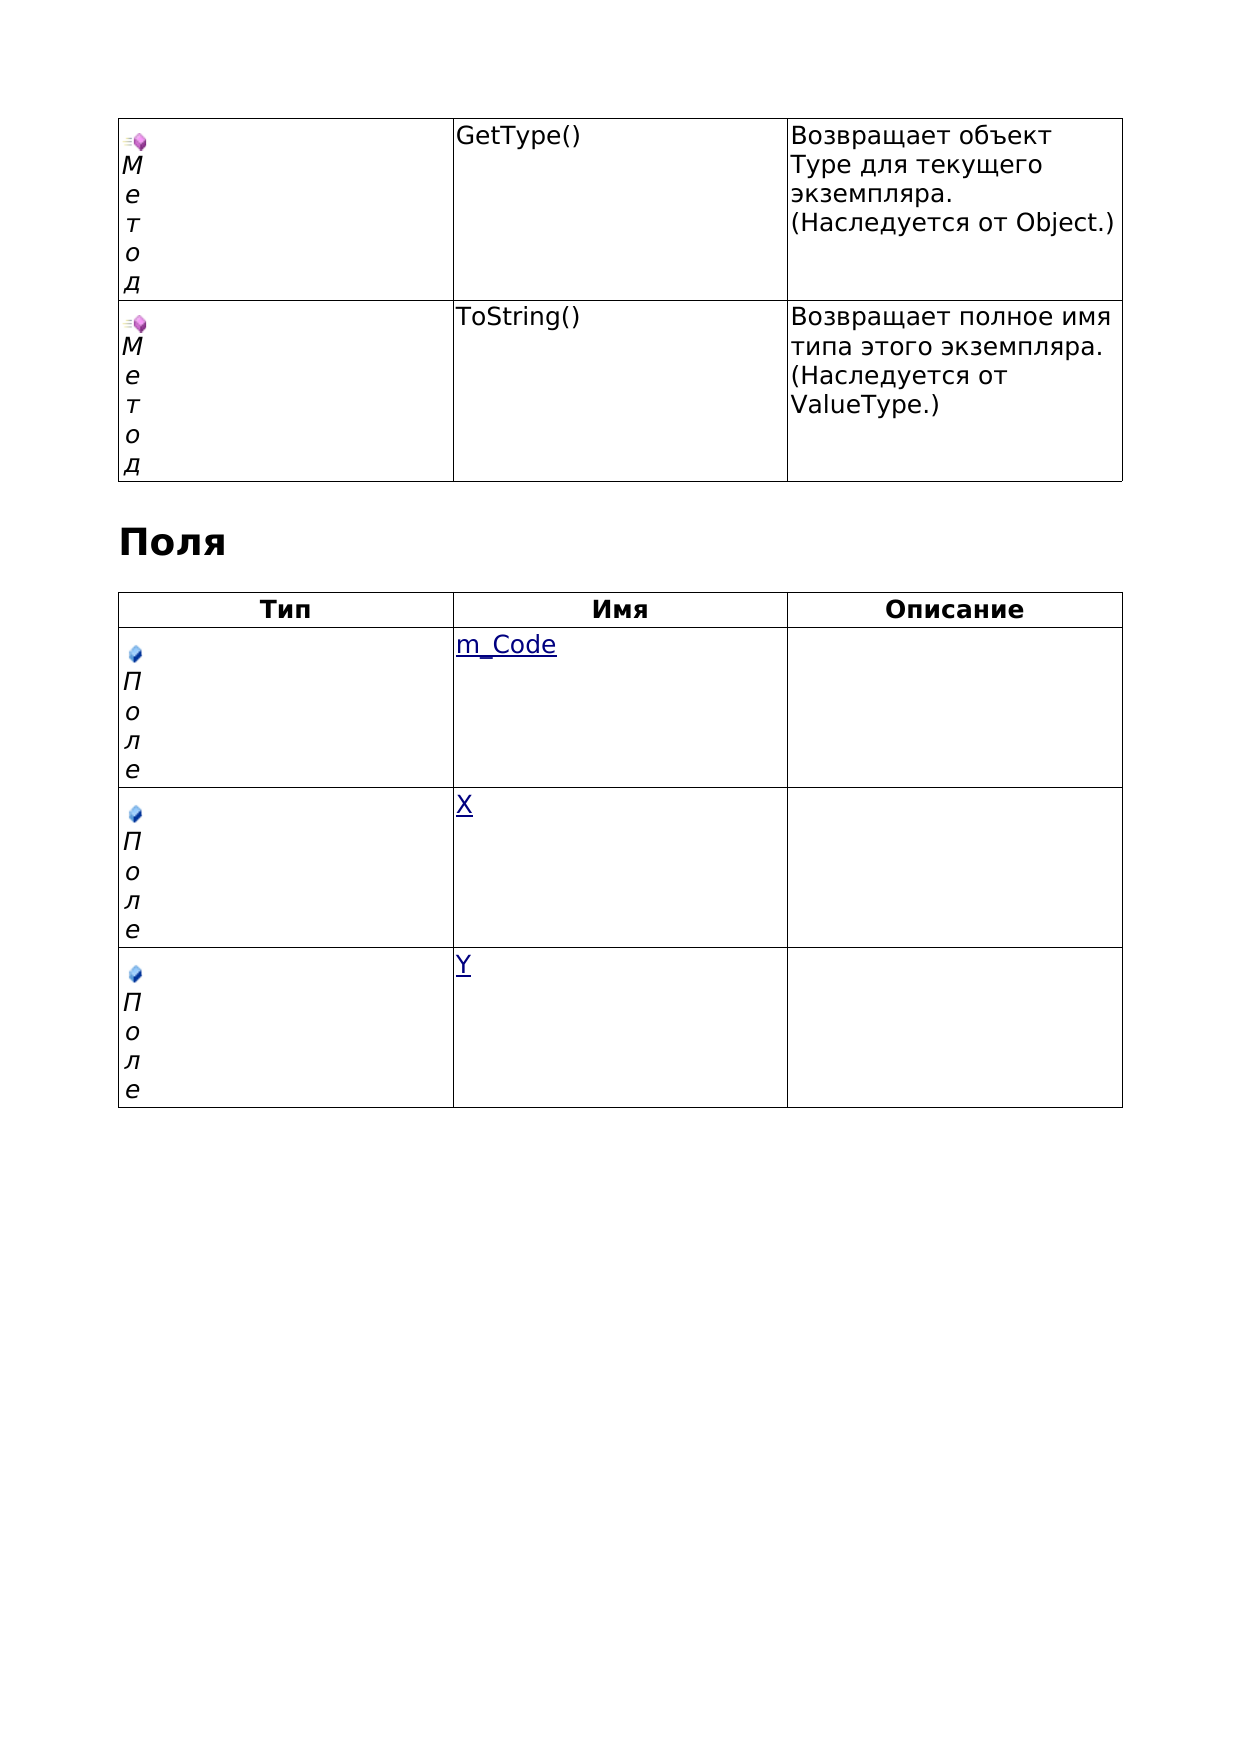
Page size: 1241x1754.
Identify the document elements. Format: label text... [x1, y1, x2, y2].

table_cell [788, 948, 1122, 1107]
picture [121, 802, 147, 828]
picture [121, 962, 147, 988]
table_cell [119, 301, 453, 481]
table_cell [119, 628, 453, 787]
table_header Описание [788, 593, 1122, 627]
table_cell ToString() [454, 301, 787, 481]
table_cell [788, 628, 1122, 787]
table_cell Возвращает объект Type для текущего экземпляра. (Наследуется от Object.) [788, 119, 1122, 299]
subtitle Поля [118, 521, 1122, 564]
table_header Имя [454, 593, 787, 627]
picture [121, 642, 147, 668]
table_cell [119, 788, 453, 947]
table_cell X [454, 788, 787, 947]
table_cell Возвращает полное имя типа этого экземпляра. (Наследуется от ValueType.) [788, 301, 1122, 481]
table_cell [119, 119, 453, 299]
picture [121, 315, 147, 333]
table_cell m_Code [454, 628, 787, 787]
table_cell Y [454, 948, 787, 1107]
table_cell GetType() [454, 119, 787, 299]
table_cell [788, 788, 1122, 947]
table_header Тип [119, 593, 453, 627]
picture [121, 133, 147, 151]
table_cell [119, 948, 453, 1107]
